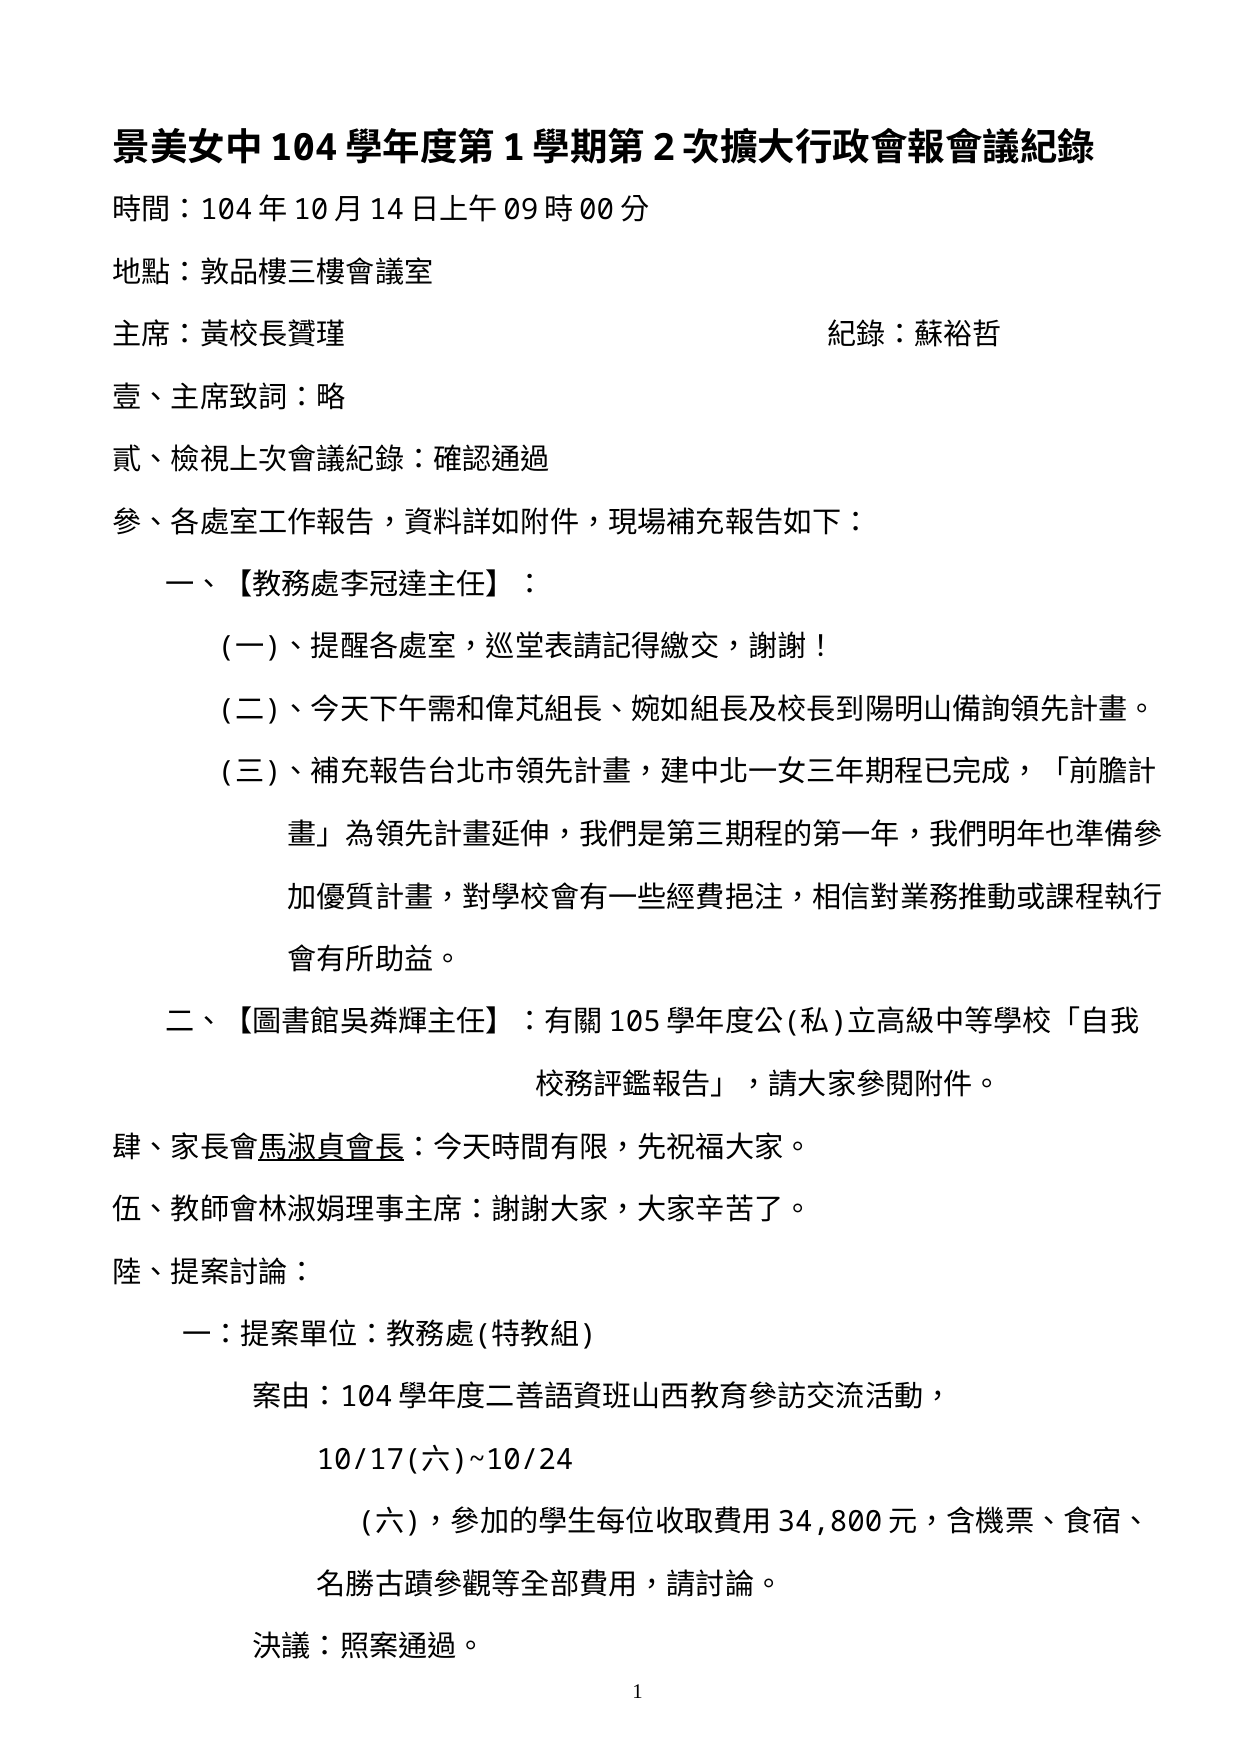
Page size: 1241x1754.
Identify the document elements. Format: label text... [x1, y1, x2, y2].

text 壹、主席致詞：略 [112, 353, 1162, 415]
text (二)、今天下午需和偉芃組長、婉如組長及校長到陽明山備詢領先計畫。 [112, 665, 1162, 728]
text 地點：敦品樓三樓會議室 [112, 228, 1162, 290]
text 一：提案單位：教務處(特教組) [112, 1290, 1162, 1353]
text 伍、教師會林淑娟理事主席：謝謝大家，大家辛苦了。 [112, 1165, 1162, 1228]
text 案由：104學年度二善語資班山西教育參訪交流活動，10/17(六)~10/24 [112, 1353, 1162, 1478]
text 二、【圖書館吳粦輝主任】：有關105學年度公(私)立高級中等學校「自我校務評鑑報告」，請大家參閱附件。 [112, 978, 1162, 1103]
text (六)，參加的學生每位收取費用34,800元，含機票、食宿、名勝古蹟參觀等全部費用，請討論。 [112, 1478, 1162, 1603]
text 陸、提案討論： [112, 1228, 1162, 1290]
text 肆、家長會馬淑貞會長：今天時間有限，先祝福大家。 [112, 1103, 1162, 1165]
text 主席：黃校長贇瑾 紀錄：蘇裕哲 [112, 290, 1162, 353]
text 景美女中104學年度第1學期第2次擴大行政會報會議紀錄 [112, 103, 1162, 165]
text 一、【教務處李冠達主任】： [112, 540, 1162, 603]
text (一)、提醒各處室，巡堂表請記得繳交，謝謝！ [112, 603, 1162, 665]
text (三)、補充報告台北市領先計畫，建中北一女三年期程已完成，「前膽計畫」為領先計畫延伸，我們是第三期程的第一年，我們明年也準備參加優質計畫，對學校會有一些經費挹注，相信對業務推動或課程執行會有所助益。 [112, 728, 1162, 978]
text 時間：104年10月14日上午09時00分 [112, 165, 1162, 228]
text 貳、檢視上次會議紀錄：確認通過 [112, 415, 1162, 478]
text 決議：照案通過。 [112, 1603, 1162, 1665]
text 參、各處室工作報告，資料詳如附件，現場補充報告如下： [112, 478, 1162, 540]
